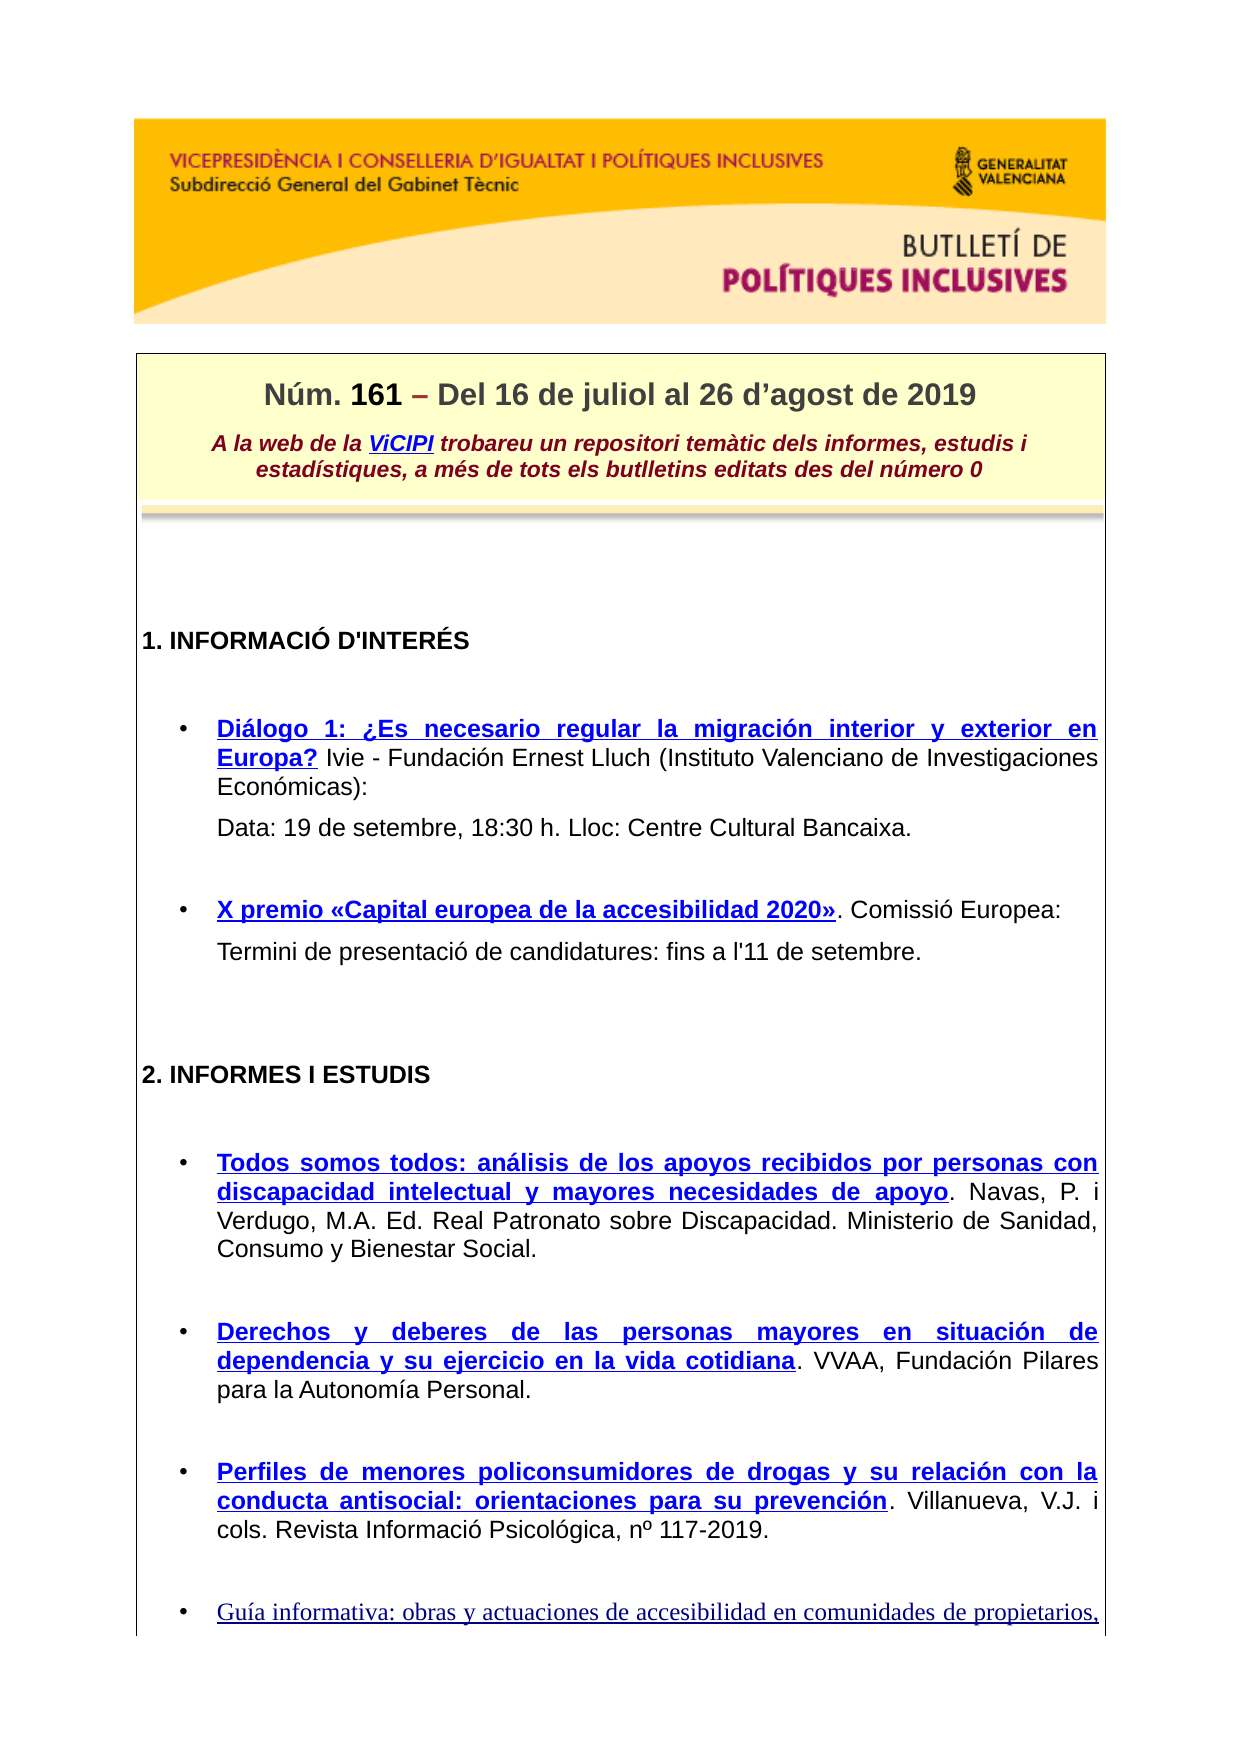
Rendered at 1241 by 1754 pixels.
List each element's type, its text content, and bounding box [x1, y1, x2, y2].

table_cell [137, 500, 1105, 532]
table_cell 1. INFORMACIÓ D'INTERÉS Diálogo 1: ¿Es necesario regular la migración interior y exterior en Europa? Ivie - Fundación Ernest Lluch (Instituto Valenciano de Investigaciones Económicas): Data: 19 de setembre, 18:30 h. Lloc: Centre Cultural Bancaixa. X premio «Capital europea de la accesibilidad 2020». Comissió Europea: Termini de presentació de candidatures: fins a l'11 de setembre. 2. INFORMES I ESTUDIS Todos somos todos: análisis de los apoyos recibidos por personas con discapacidad intelectual y mayores necesidades de apoyo. Navas, P. i Verdugo, M.A. Ed. Real Patronato sobre Discapacidad. Ministerio de Sanidad, Consumo y Bienestar Social. Derechos y deberes de las personas mayores en situación de dependencia y su ejercicio en la vida cotidiana. VVAA, Fundación Pilares para la Autonomía Personal. Perfiles de menores policonsumidores de drogas y su relación con la conducta antisocial: orientaciones para su prevención. Villanueva, V.J. i cols. Revista Informació Psicológica, nº 117-2019. Guía informativa: obras y actuaciones de accesibilidad en comunidades de propietarios, [137, 532, 1105, 1636]
picture [133, 118, 1107, 324]
table_header Núm. 161 – Del 16 de juliol al 26 d’agost de 2019 A la web de la ViCIPI trobareu un repositori temàtic dels informes, estudis i estadístiques, a més de tots els butlletins editats des del número 0 [137, 354, 1105, 500]
